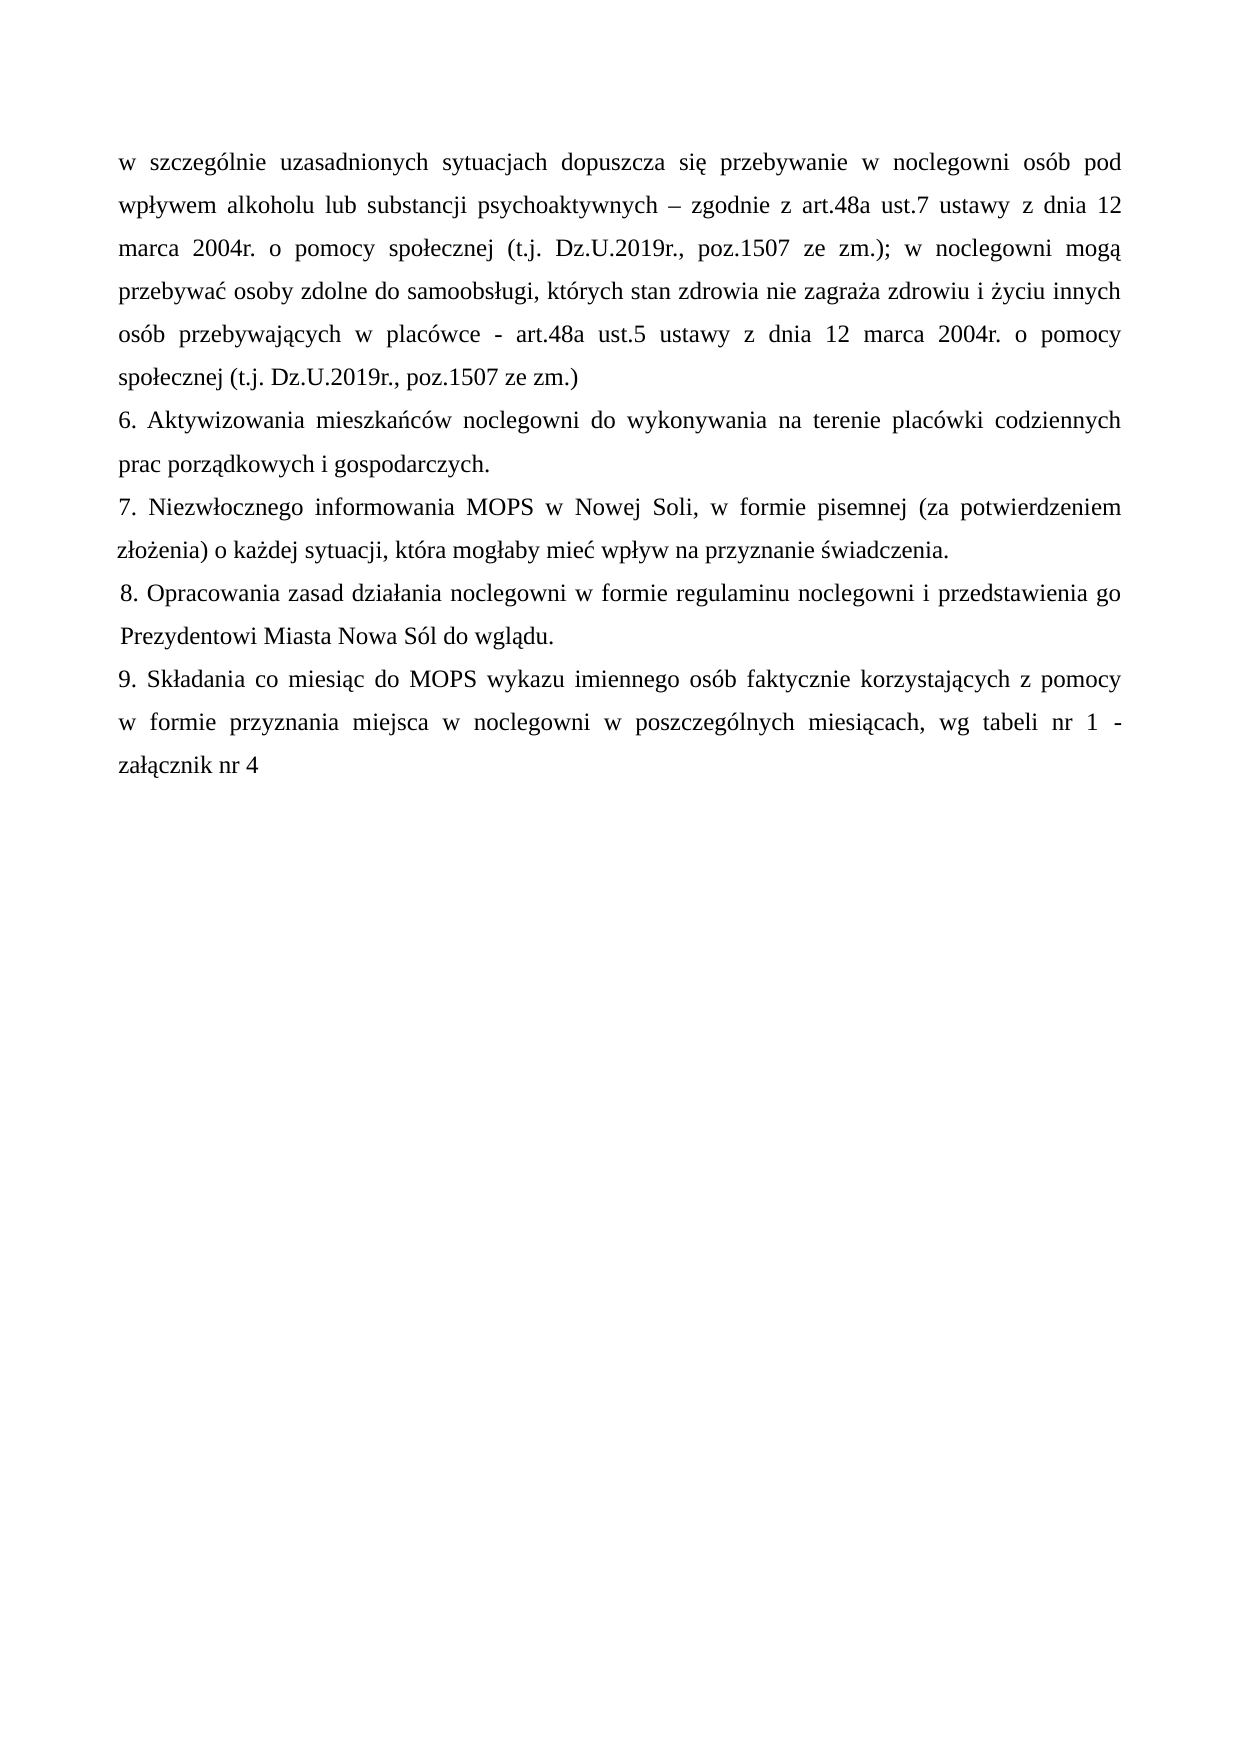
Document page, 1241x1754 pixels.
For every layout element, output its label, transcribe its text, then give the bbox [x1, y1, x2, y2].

text 6. Aktywizowania mieszkańców noclegowni do wykonywania na terenie placówki codziennych prac porządkowych i gospodarczych. [118, 406, 1122, 477]
text 7. Niezwłocznego informowania MOPS w Nowej Soli, w formie pisemnej (za potwierdzeniem złożenia) o każdej sytuacji, która mogłaby mieć wpływ na przyznanie świadczenia. [117, 492, 1122, 564]
text w szczególnie uzasadnionych sytuacjach dopuszcza się przebywanie w noclegowni osób pod wpływem alkoholu lub substancji psychoaktywnych – zgodnie z art.48a ust.7 ustawy z dnia 12 marca 2004r. o pomocy społecznej (t.j. Dz.U.2019r., poz.1507 ze zm.); w noclegowni mogą przebywać osoby zdolne do samoobsługi, których stan zdrowia nie zagraża zdrowiu i życiu innych osób przebywających w placówce - art.48a ust.5 ustawy z dnia 12 marca 2004r. o pomocy społecznej (t.j. Dz.U.2019r., poz.1507 ze zm.) [118, 147, 1122, 391]
text 9. Składania co miesiąc do MOPS wykazu imiennego osób faktycznie korzystających z pomocy w formie przyznania miejsca w noclegowni w poszczególnych miesiącach, wg tabeli nr 1 - załącznik nr 4 [118, 664, 1122, 779]
text 8. Opracowania zasad działania noclegowni w formie regulaminu noclegowni i przedstawienia go Prezydentowi Miasta Nowa Sól do wglądu. [120, 578, 1122, 650]
